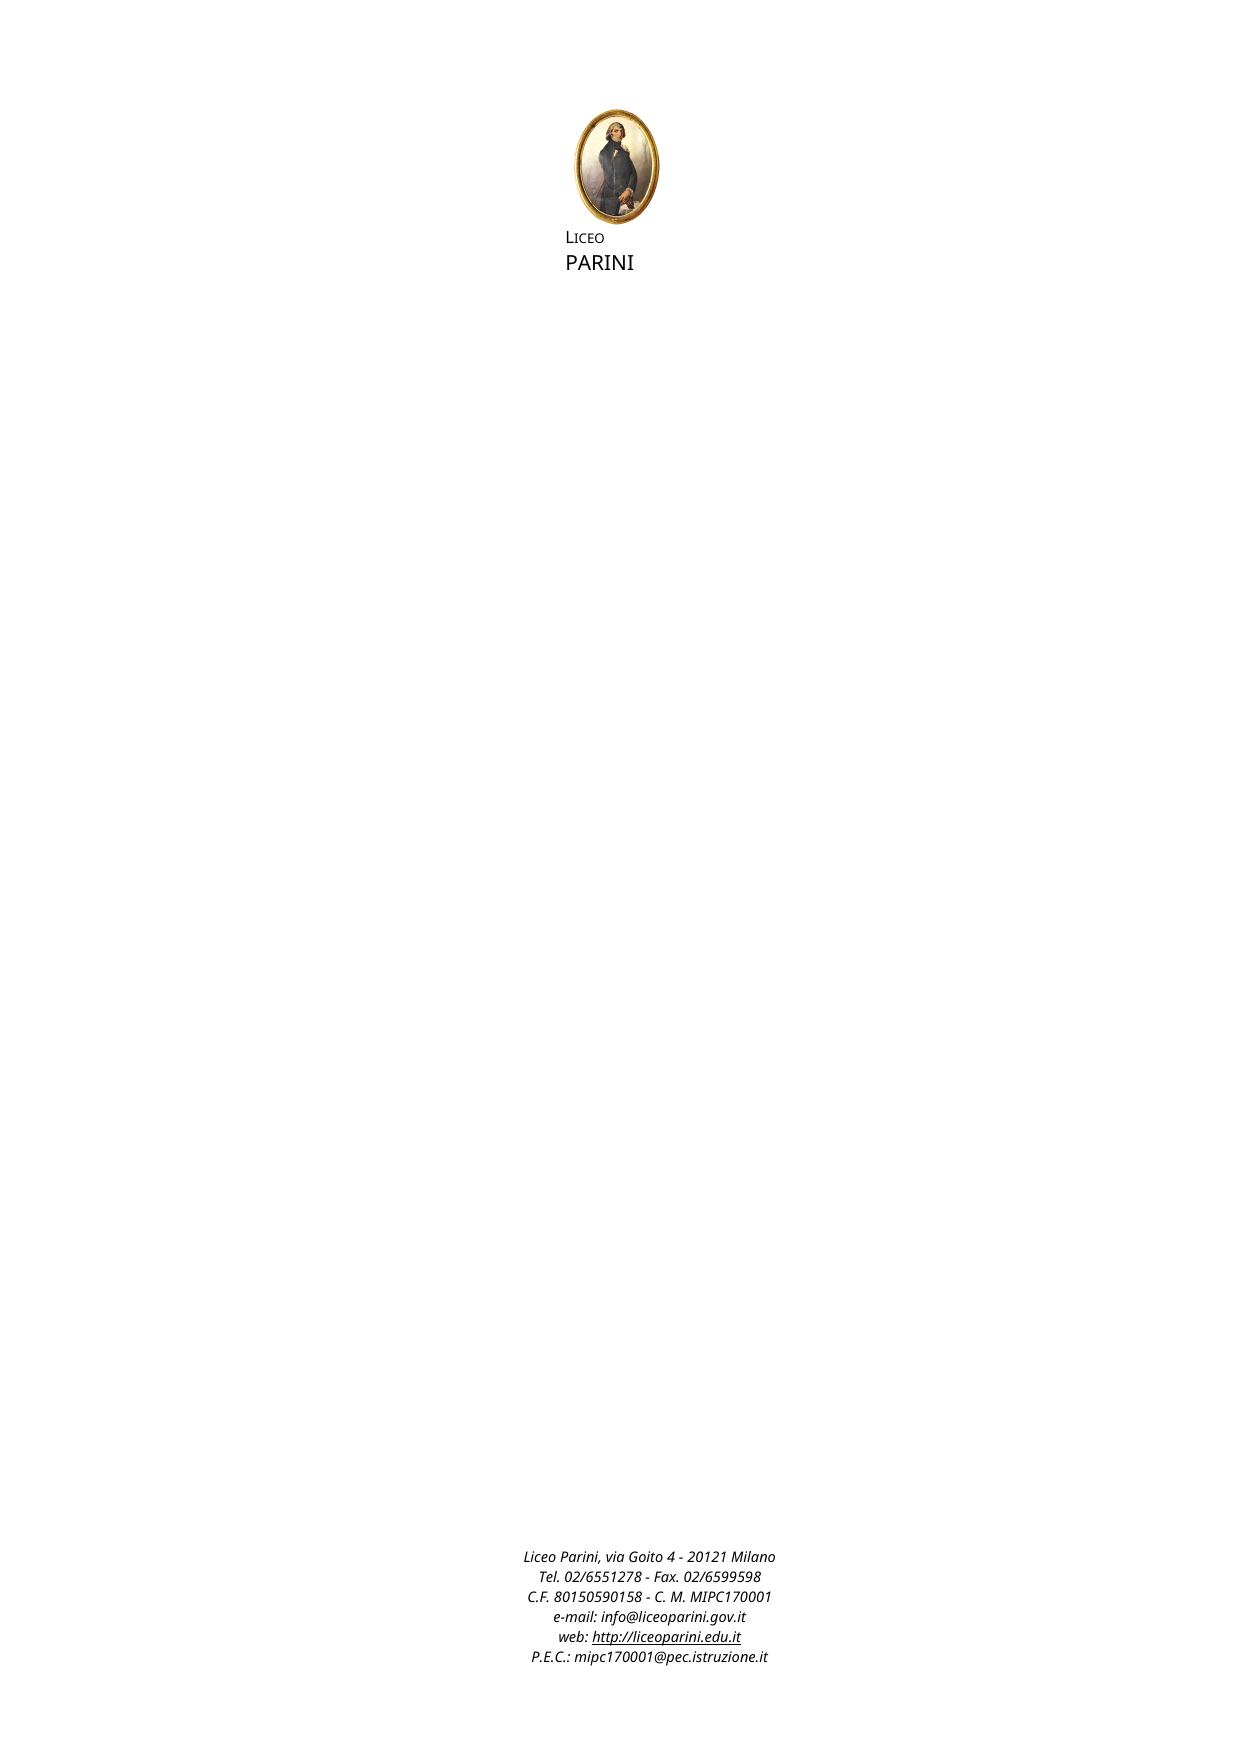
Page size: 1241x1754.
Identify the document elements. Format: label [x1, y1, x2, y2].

picture [572, 108, 661, 226]
